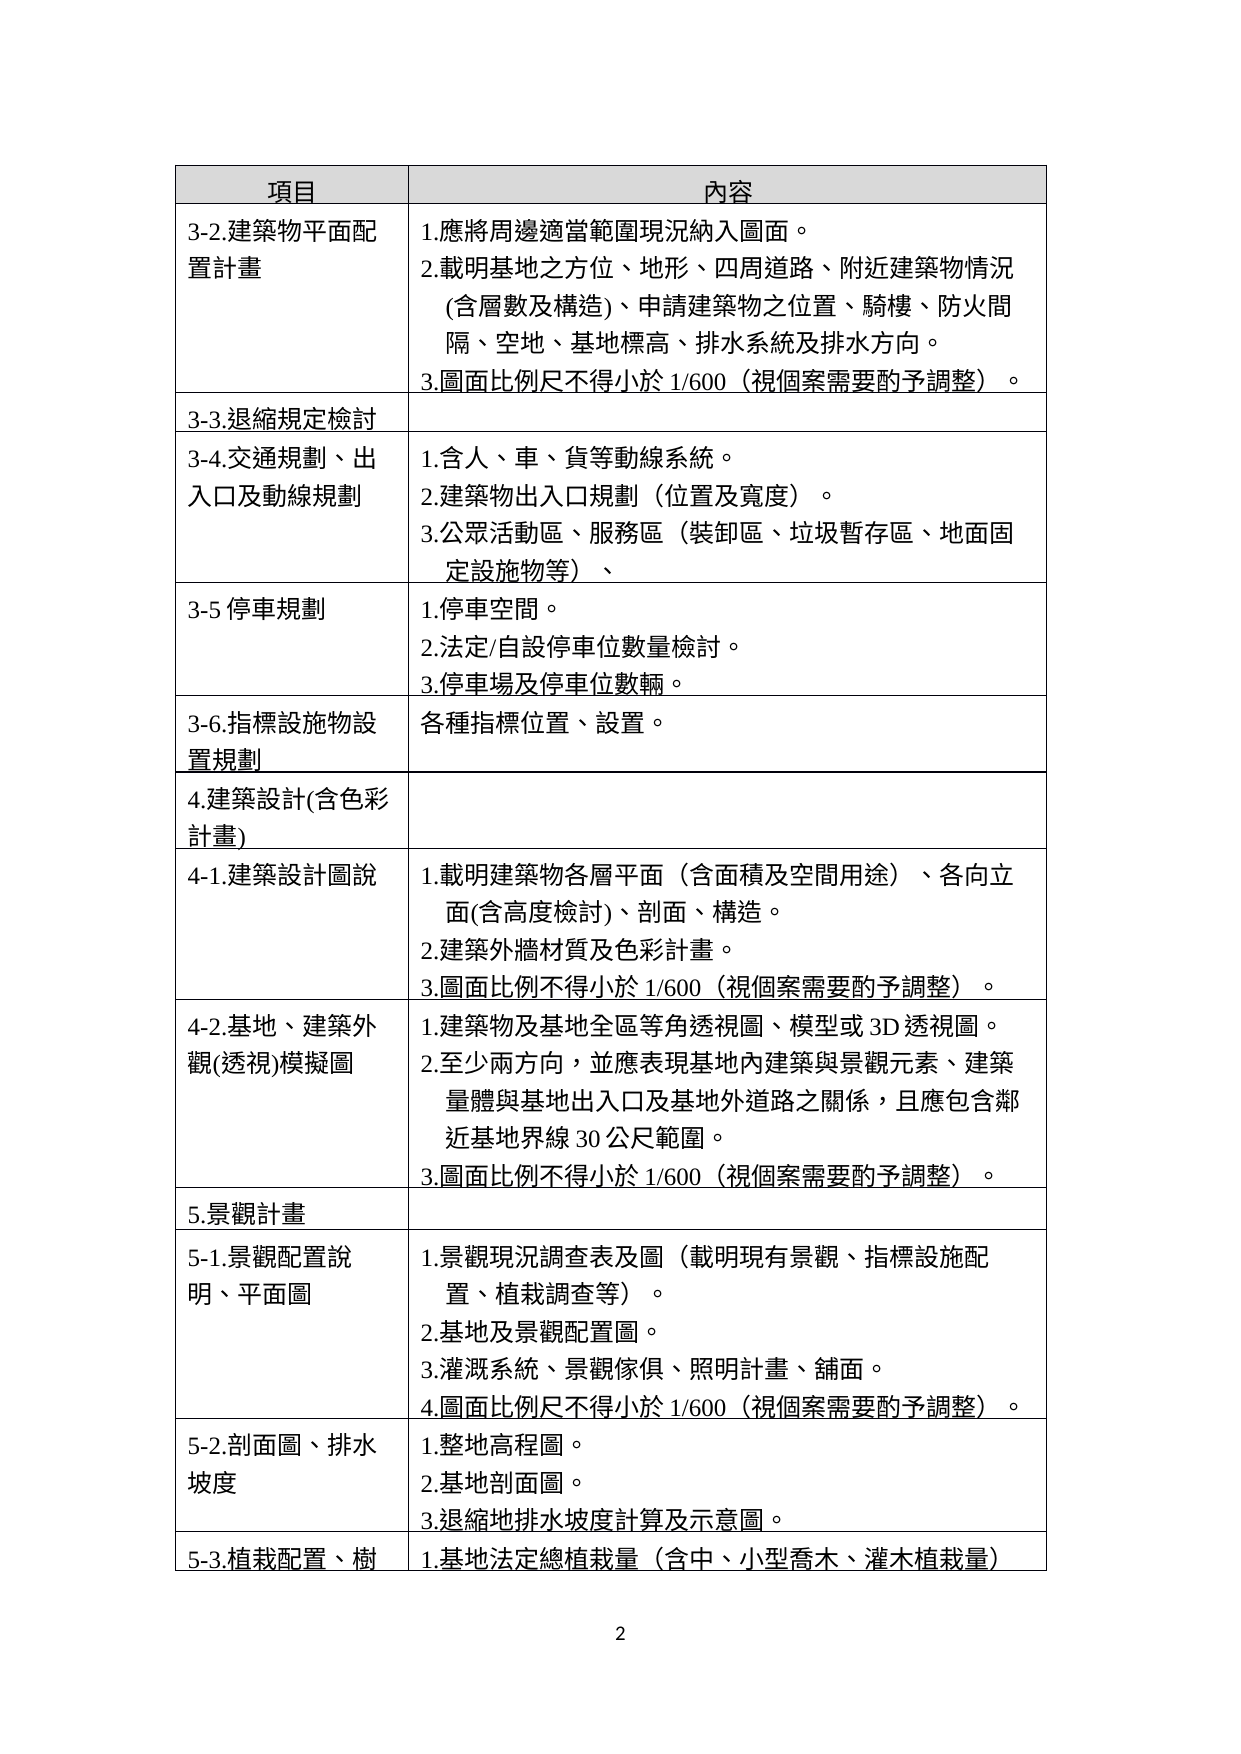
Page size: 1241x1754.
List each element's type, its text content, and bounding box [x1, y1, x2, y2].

table_cell [409, 1188, 1046, 1229]
table_cell 1.整地高程圖。 2.基地剖面圖。 3.退縮地排水坡度計算及示意圖。 [409, 1419, 1046, 1531]
table_cell 3-5停車規劃 [176, 583, 408, 695]
table_cell 1.基地法定總植栽量（含中、小型喬木、灌木植栽量） [409, 1532, 1046, 1570]
table_cell [409, 773, 1046, 847]
table_cell 4-2.基地、建築外觀(透視)模擬圖 [176, 1000, 408, 1187]
table_cell 5-1.景觀配置說明、平面圖 [176, 1230, 408, 1418]
table_cell 4.建築設計(含色彩計畫) [176, 773, 408, 847]
table_cell 3-6.指標設施物設置規劃 [176, 696, 408, 771]
table_cell 1.景觀現況調查表及圖（載明現有景觀、指標設施配置、植栽調查等）。 2.基地及景觀配置圖。 3.灌溉系統、景觀傢俱、照明計畫、舖面。 4.圖面比例尺不得小於1/600（視個案需要酌予調整）。 [409, 1230, 1046, 1418]
table_cell [409, 393, 1046, 431]
table_cell 3-3.退縮規定檢討 [176, 393, 408, 431]
table_cell 5.景觀計畫 [176, 1188, 408, 1229]
table_header 內容 [409, 166, 1046, 203]
table_cell 1.載明建築物各層平面（含面積及空間用途）、各向立面(含高度檢討)、剖面、構造。 2.建築外牆材質及色彩計畫。 3.圖面比例不得小於1/600（視個案需要酌予調整）。 [409, 849, 1046, 998]
table_cell 1.停車空間。 2.法定/自設停車位數量檢討。 3.停車場及停車位數輛。 [409, 583, 1046, 695]
table_cell 1.應將周邊適當範圍現況納入圖面。 2.載明基地之方位、地形、四周道路、附近建築物情況(含層數及構造)、申請建築物之位置、騎樓、防火間隔、空地、基地標高、排水系統及排水方向。 3.圖面比例尺不得小於1/600（視個案需要酌予調整）。 [409, 204, 1046, 392]
table_cell 各種指標位置、設置。 [409, 696, 1046, 771]
table_cell 3-4.交通規劃、出入口及動線規劃 [176, 432, 408, 582]
table_header 項目 [176, 166, 408, 203]
table_cell 5-3.植栽配置、樹 [176, 1532, 408, 1570]
table_cell 1.含人、車、貨等動線系統。 2.建築物出入口規劃（位置及寬度）。 3.公眾活動區、服務區（裝卸區、垃圾暫存區、地面固定設施物等）、 [409, 432, 1046, 582]
table_cell 3-2.建築物平面配置計畫 [176, 204, 408, 392]
table_cell 4-1.建築設計圖說 [176, 849, 408, 998]
table_cell 5-2.剖面圖、排水坡度 [176, 1419, 408, 1531]
table_cell 1.建築物及基地全區等角透視圖、模型或3D透視圖。 2.至少兩方向，並應表現基地內建築與景觀元素、建築量體與基地出入口及基地外道路之關係，且應包含鄰近基地界線30公尺範圍。 3.圖面比例不得小於1/600（視個案需要酌予調整）。 [409, 1000, 1046, 1187]
